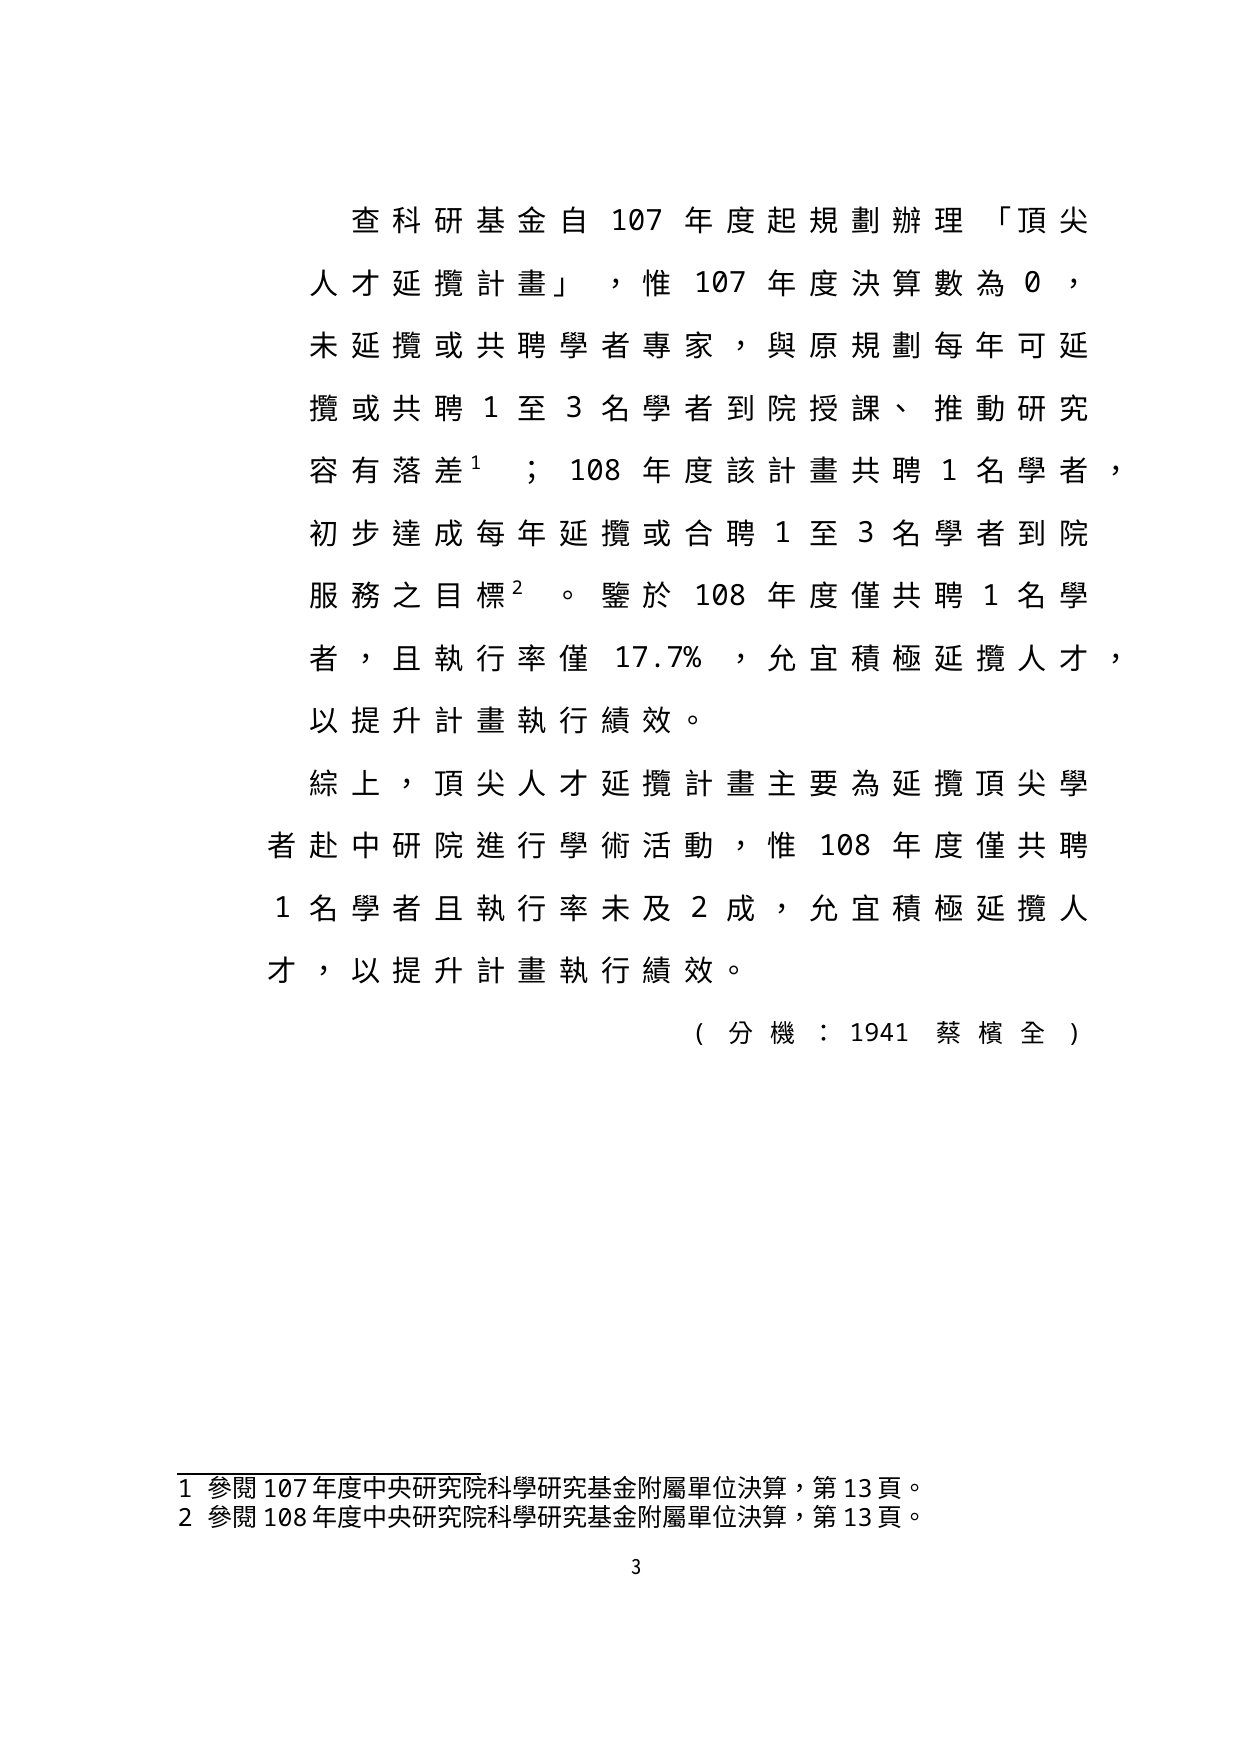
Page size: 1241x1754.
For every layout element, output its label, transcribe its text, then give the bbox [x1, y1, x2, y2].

text 綜上，頂尖人才延攬計畫主要為延攬頂尖學者赴中研院進行學術活動，惟108年度僅共聘1名學者且執行率未及2成，允宜積極延攬人才，以提升計畫執行績效。 [237, 740, 1095, 990]
text 查科研基金自107年度起規劃辦理「頂尖人才延攬計畫」，惟107年度決算數為0，未延攬或共聘學者專家，與原規劃每年可延攬或共聘1至3名學者到院授課、推動研究容有落差；108年度該計畫共聘1名學者，初步達成每年延攬或合聘1至3名學者到院服務之目標。鑒於108年度僅共聘1名學者，且執行率僅17.7%，允宜積極延攬人才，以提升計畫執行績效。 [267, 177, 1095, 740]
text 參閱107年度中央研究院科學研究基金附屬單位決算，第13頁。 [177, 1474, 1096, 1503]
text 參閱108年度中央研究院科學研究基金附屬單位決算，第13頁。 [177, 1503, 1096, 1532]
text (分機：1941 蔡檳全) [178, 990, 1095, 1052]
